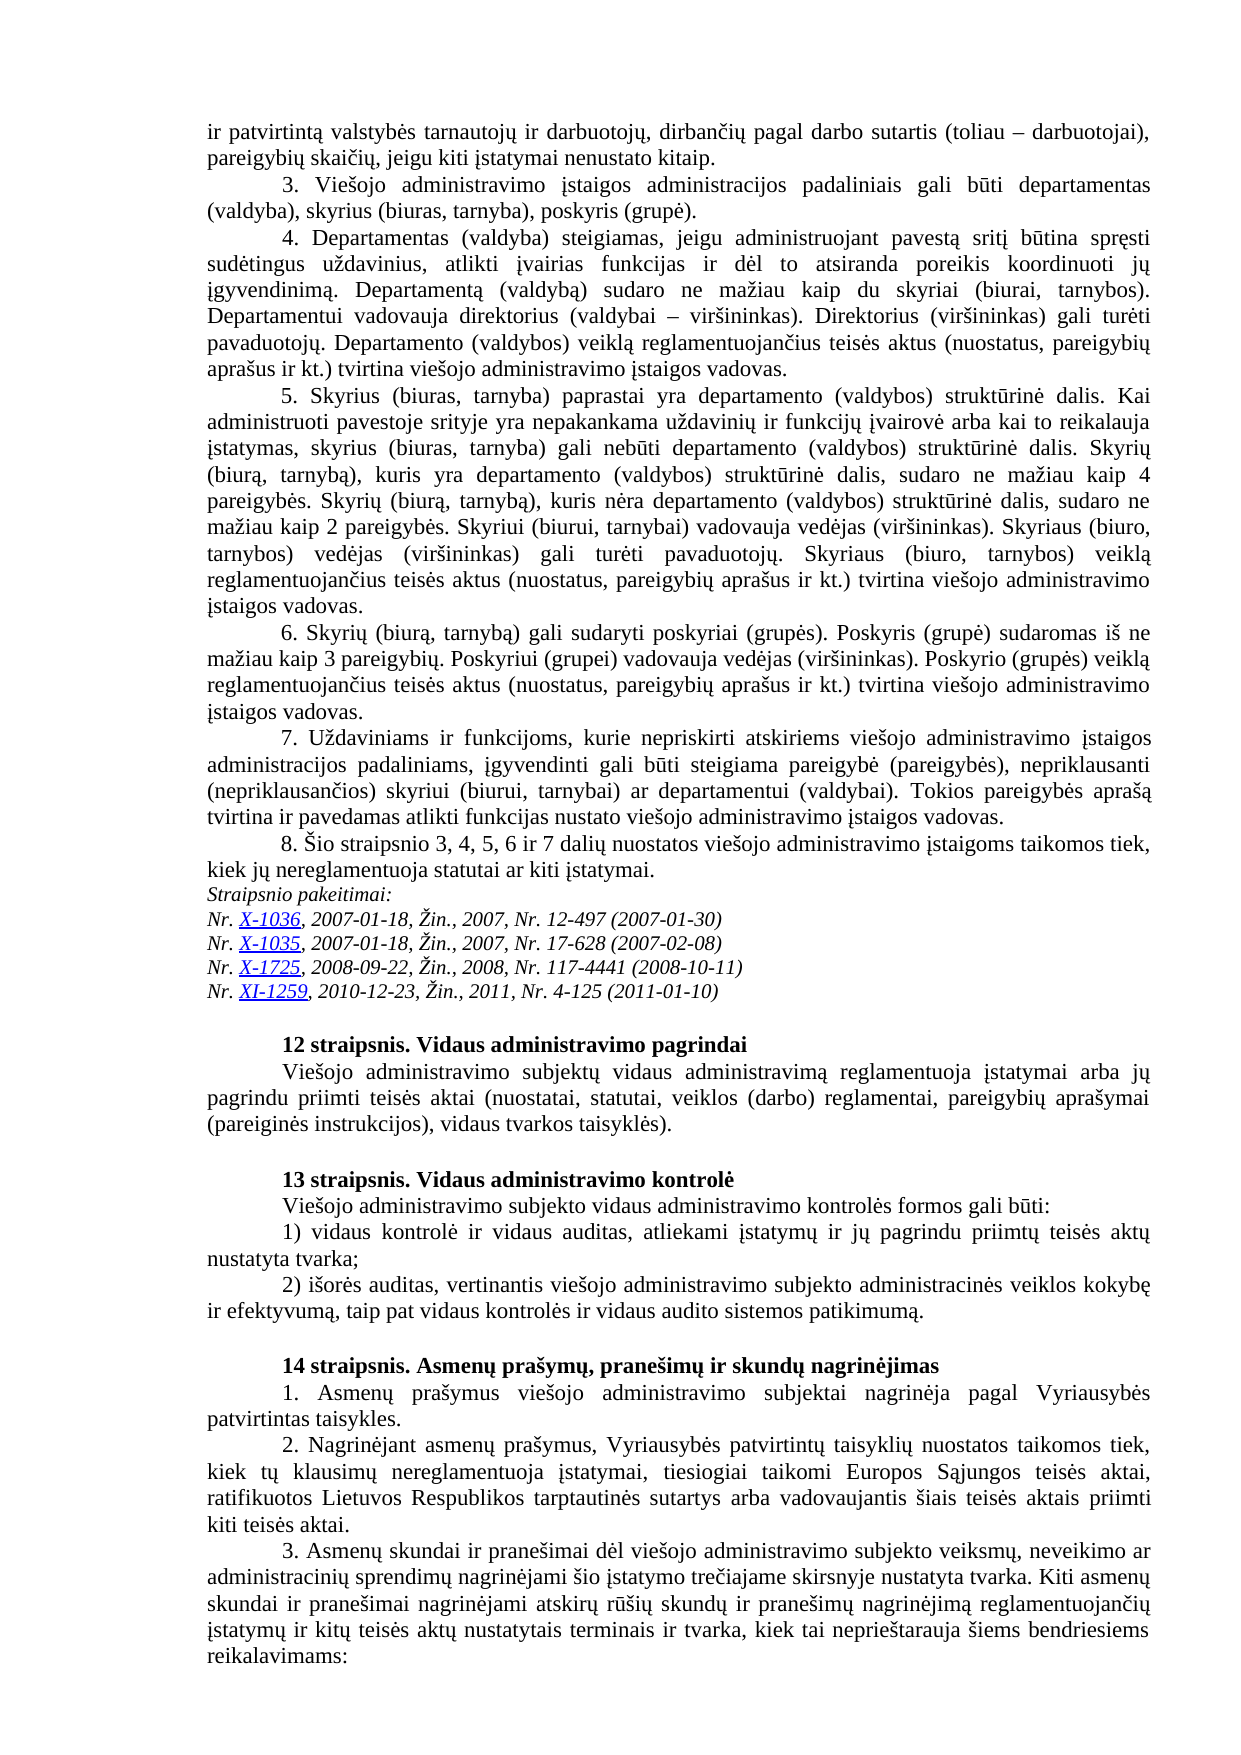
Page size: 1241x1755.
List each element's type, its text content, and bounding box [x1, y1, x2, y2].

text 5. Skyrius (biuras, tarnyba) paprastai yra departamento (valdybos) struktūrinė dalis. Kai administruoti pavestoje srityje yra nepakankama uždavinių ir funkcijų įvairovė arba kai to reikalauja įstatymas, skyrius (biuras, tarnyba) gali nebūti departamento (valdybos) struktūrinė dalis. Skyrių (biurą, tarnybą), kuris yra departamento (valdybos) struktūrinė dalis, sudaro ne mažiau kaip 4 pareigybės. Skyrių (biurą, tarnybą), kuris nėra departamento (valdybos) struktūrinė dalis, sudaro ne mažiau kaip 2 pareigybės. Skyriui (biurui, tarnybai) vadovauja vedėjas (viršininkas). Skyriaus (biuro, tarnybos) vedėjas (viršininkas) gali turėti pavaduotojų. Skyriaus (biuro, tarnybos) veiklą reglamentuojančius teisės aktus (nuostatus, pareigybių aprašus ir kt.) tvirtina viešojo administravimo įstaigos vadovas. [207, 382, 1152, 619]
text ir patvirtintą valstybės tarnautojų ir darbuotojų, dirbančių pagal darbo sutartis (toliau – darbuotojai), pareigybių skaičių, jeigu kiti įstatymai nenustato kitaip. [207, 118, 1152, 171]
text 14 straipsnis. Asmenų prašymų, pranešimų ir skundų nagrinėjimas [207, 1352, 1152, 1379]
text Viešojo administravimo subjektų vidaus administravimą reglamentuoja įstatymai arba jų pagrindu priimti teisės aktai (nuostatai, statutai, veiklos (darbo) reglamentai, pareigybių aprašymai (pareiginės instrukcijos), vidaus tvarkos taisyklės). [207, 1058, 1152, 1137]
text 7. Uždaviniams ir funkcijoms, kurie nepriskirti atskiriems viešojo administravimo įstaigos administracijos padaliniams, įgyvendinti gali būti steigiama pareigybė (pareigybės), nepriklausanti (nepriklausančios) skyriui (biurui, tarnybai) ar departamentui (valdybai). Tokios pareigybės aprašą tvirtina ir pavedamas atlikti funkcijas nustato viešojo administravimo įstaigos vadovas. [207, 724, 1152, 830]
text Nr. X-1036, 2007-01-18, Žin., 2007, Nr. 12-497 (2007-01-30) [207, 906, 1152, 931]
text 8. Šio straipsnio 3, 4, 5, 6 ir 7 dalių nuostatos viešojo administravimo įstaigoms taikomos tiek, kiek jų nereglamentuoja statutai ar kiti įstatymai. [207, 830, 1152, 882]
text 1) vidaus kontrolė ir vidaus auditas, atliekami įstatymų ir jų pagrindu priimtų teisės aktų nustatyta tvarka; [207, 1218, 1152, 1271]
text 1. Asmenų prašymus viešojo administravimo subjektai nagrinėja pagal Vyriausybės patvirtintas taisykles. [207, 1379, 1152, 1432]
text Nr. X-1035, 2007-01-18, Žin., 2007, Nr. 17-628 (2007-02-08) [207, 931, 1152, 954]
text 2. Nagrinėjant asmenų prašymus, Vyriausybės patvirtintų taisyklių nuostatos taikomos tiek, kiek tų klausimų nereglamentuoja įstatymai, tiesiogiai taikomi Europos Sąjungos teisės aktai, ratifikuotos Lietuvos Respublikos tarptautinės sutartys arba vadovaujantis šiais teisės aktais priimti kiti teisės aktai. [207, 1432, 1152, 1537]
text 12 straipsnis. Vidaus administravimo pagrindai [207, 1031, 1152, 1058]
text 2) išorės auditas, vertinantis viešojo administravimo subjekto administracinės veiklos kokybę ir efektyvumą, taip pat vidaus kontrolės ir vidaus audito sistemos patikimumą. [207, 1271, 1152, 1324]
text 6. Skyrių (biurą, tarnybą) gali sudaryti poskyriai (grupės). Poskyris (grupė) sudaromas iš ne mažiau kaip 3 pareigybių. Poskyriui (grupei) vadovauja vedėjas (viršininkas). Poskyrio (grupės) veiklą reglamentuojančius teisės aktus (nuostatus, pareigybių aprašus ir kt.) tvirtina viešojo administravimo įstaigos vadovas. [207, 619, 1152, 724]
text 3. Asmenų skundai ir pranešimai dėl viešojo administravimo subjekto veiksmų, neveikimo ar administracinių sprendimų nagrinėjami šio įstatymo trečiajame skirsnyje nustatyta tvarka. Kiti asmenų skundai ir pranešimai nagrinėjami atskirų rūšių skundų ir pranešimų nagrinėjimą reglamentuojančių įstatymų ir kitų teisės aktų nustatytais terminais ir tvarka, kiek tai neprieštarauja šiems bendriesiems reikalavimams: [207, 1537, 1152, 1669]
text 3. Viešojo administravimo įstaigos administracijos padaliniais gali būti departamentas (valdyba), skyrius (biuras, tarnyba), poskyris (grupė). [207, 171, 1152, 223]
text Nr. XI-1259, 2010-12-23, Žin., 2011, Nr. 4-125 (2011-01-10) [207, 979, 1152, 1003]
text Viešojo administravimo subjekto vidaus administravimo kontrolės formos gali būti: [207, 1192, 1152, 1218]
text Nr. X-1725, 2008-09-22, Žin., 2008, Nr. 117-4441 (2008-10-11) [207, 954, 1152, 979]
text Straipsnio pakeitimai: [207, 882, 1152, 906]
text 13 straipsnis. Vidaus administravimo kontrolė [207, 1166, 1152, 1192]
text 4. Departamentas (valdyba) steigiamas, jeigu administruojant pavestą sritį būtina spręsti sudėtingus uždavinius, atlikti įvairias funkcijas ir dėl to atsiranda poreikis koordinuoti jų įgyvendinimą. Departamentą (valdybą) sudaro ne mažiau kaip du skyriai (biurai, tarnybos). Departamentui vadovauja direktorius (valdybai – viršininkas). Direktorius (viršininkas) gali turėti pavaduotojų. Departamento (valdybos) veiklą reglamentuojančius teisės aktus (nuostatus, pareigybių aprašus ir kt.) tvirtina viešojo administravimo įstaigos vadovas. [207, 223, 1152, 382]
